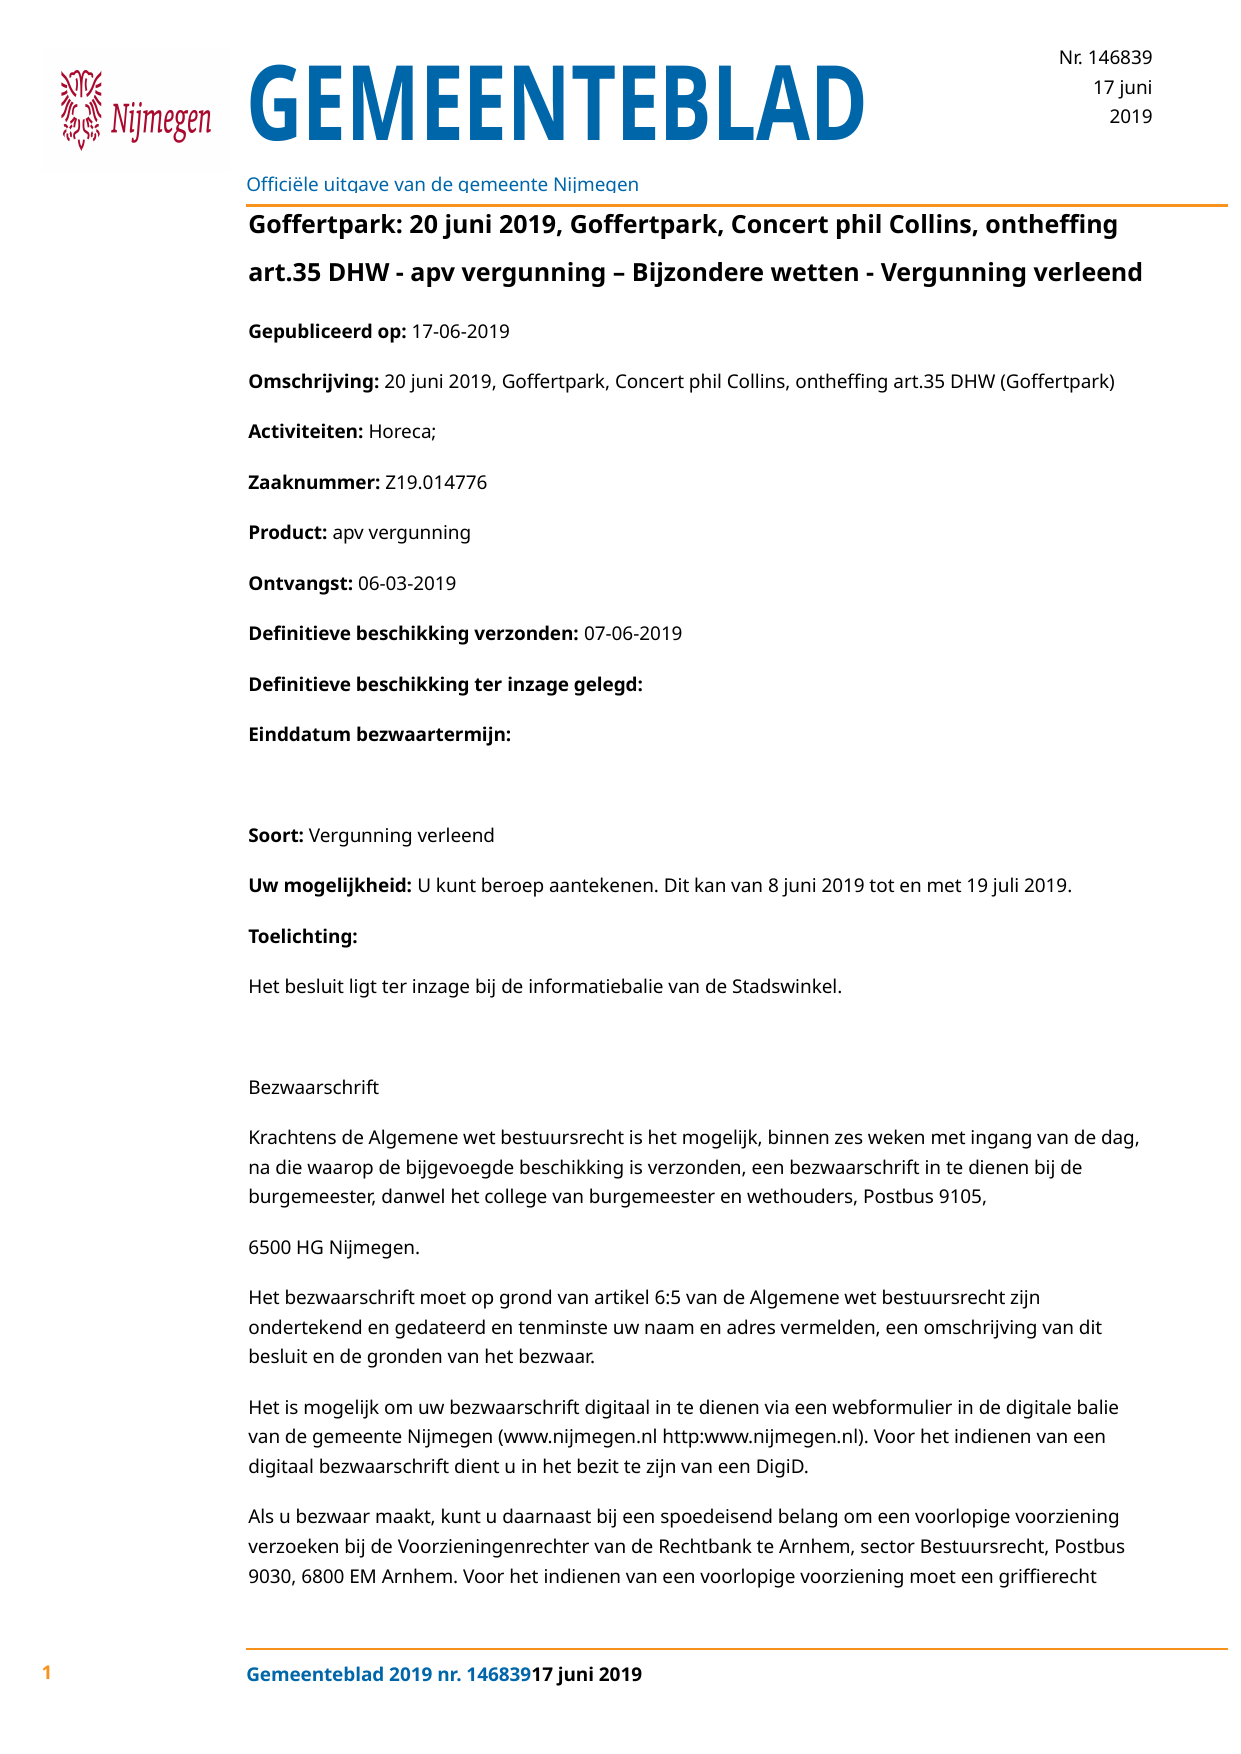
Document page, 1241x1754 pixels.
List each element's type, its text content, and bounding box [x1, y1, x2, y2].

text Omschrijving: 20 juni 2019, Goffertpark, Concert phil Collins, ontheffing art.35 DHW (Goffertpark) [248, 368, 1152, 394]
text Gepubliceerd op: 17-06-2019 [248, 318, 1152, 344]
picture [41, 47, 231, 172]
text Het besluit ligt ter inzage bij de informatiebalie van de Stadswinkel. [248, 973, 1152, 999]
text Als u bezwaar maakt, kunt u daarnaast bij een spoedeisend belang om een voorlopige voorziening verzoeken bij de Voorzieningenrechter van de Rechtbank te Arnhem, sector Bestuursrecht, Postbus 9030, 6800 EM Arnhem. Voor het indienen van een voorlopige voorziening moet een griffierecht [248, 1504, 1152, 1589]
text Uw mogelijkheid: U kunt beroep aantekenen. Dit kan van 8 juni 2019 tot en met 19 juli 2019. [248, 872, 1152, 898]
text Definitieve beschikking verzonden: 07-06-2019 [248, 620, 1152, 646]
text Zaaknummer: Z19.014776 [248, 469, 1152, 495]
text Definitieve beschikking ter inzage gelegd: [248, 671, 1152, 697]
text Het bezwaarschrift moet op grond van artikel 6:5 van de Algemene wet bestuursrecht zijn ondertekend en gedateerd en tenminste uw naam en adres vermelden, een omschrijving van dit besluit en de gronden van het bezwaar. [248, 1284, 1152, 1369]
text Krachtens de Algemene wet bestuursrecht is het mogelijk, binnen zes weken met ingang van de dag, na die waarop de bijgevoegde beschikking is verzonden, een bezwaarschrift in te dienen bij de burgemeester, danwel het college van burgemeester en wethouders, Postbus 9105, [248, 1124, 1152, 1209]
text Toelichting: [248, 923, 1152, 949]
text 6500 HG Nijmegen. [248, 1234, 1152, 1260]
text Goffertpark: 20 juni 2019, Goffertpark, Concert phil Collins, ontheffing art.35 DHW - apv vergunning – Bijzondere wetten - Vergunning verleend [248, 207, 1152, 288]
text Bezwaarschrift [248, 1074, 1152, 1100]
text Ontvangst: 06-03-2019 [248, 570, 1152, 596]
text Het is mogelijk om uw bezwaarschrift digitaal in te dienen via een webformulier in de digitale balie van de gemeente Nijmegen (www.nijmegen.nl http:www.nijmegen.nl). Voor het indienen van een digitaal bezwaarschrift dient u in het bezit te zijn van een DigiD. [248, 1394, 1152, 1479]
text Activiteiten: Horeca; [248, 419, 1152, 444]
text Product: apv vergunning [248, 519, 1152, 545]
text Soort: Vergunning verleend [248, 822, 1152, 848]
text Einddatum bezwaartermijn: [248, 721, 1152, 747]
